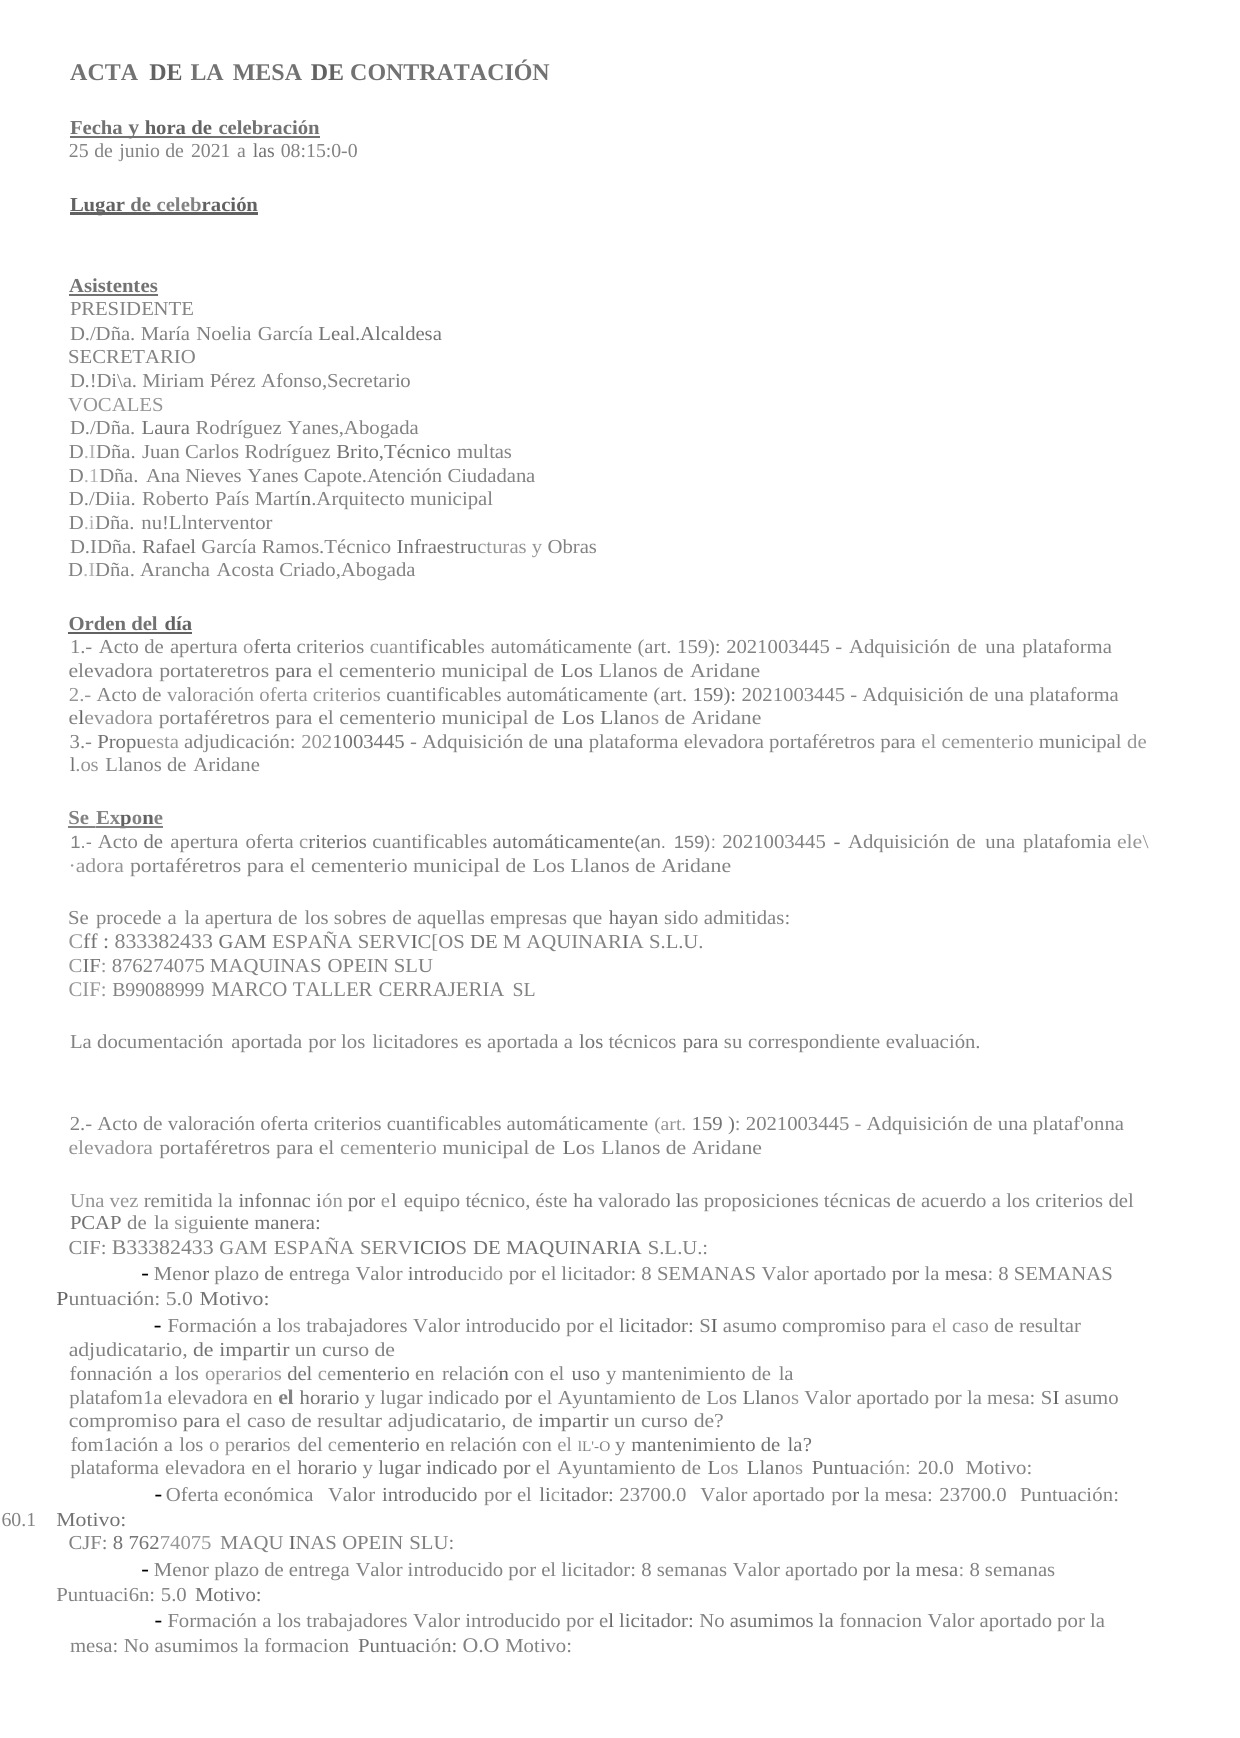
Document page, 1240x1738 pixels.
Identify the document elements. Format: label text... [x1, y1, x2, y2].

subtitle Se Expone [68, 806, 1177, 829]
text PRESIDENTE [70, 297, 1177, 320]
text D./Dña. Laura Rodríguez Yanes,Abogada [70, 416, 1177, 439]
list Formación a los trabajadores Valor introducido por el licitador: No asumimos la fonnacion Valor aportado por la mesa: No asumimos la formacion Puntuación: O.O Motivo: [70, 1607, 1148, 1657]
subtitle Orden del día [68, 612, 1177, 635]
text fonnación a los operarios del cementerio en relación con el uso y mantenimiento de la [69, 1362, 1177, 1384]
text 2.- Acto de valoración oferta criterios cuantificables automáticamente (art. 159): 2021003445 - Adquisición de una plataforma elevadora portaféretros para el cementerio municipal de Los Llanos de Aridane [68, 683, 1177, 729]
list Oferta económica Valor introducido por el licitador: 23700.0 Valor aportado por la mesa: 23700.0 Puntuación: [154, 1481, 1177, 1507]
list Motivo: [1, 1508, 1177, 1531]
list Formación a los trabajadores Valor introducido por el licitador: SI asumo compromiso para el caso de resultar adjudicatario, de impartir un curso de [68, 1311, 1109, 1361]
text 3.- Propuesta adjudicación: 2021003445 - Adquisición de una plataforma elevadora portaféretros para el cementerio municipal de l.os Llanos de Aridane [69, 729, 1176, 776]
text plataforma elevadora en el horario y lugar indicado por el Ayuntamiento de Los Llanos Puntuación: 20.0 Motivo: [70, 1456, 1177, 1479]
text Cff : 833382433 GAM ESPAÑA SERVIC[OS DE M AQUINARIA S.L.U. CIF: 876274075 MAQUINAS OPEIN SLU [68, 929, 741, 977]
text platafom1a elevadora en el horario y lugar indicado por el Ayuntamiento de Los Llanos Valor aportado por la mesa: SI asumo compromiso para el caso de resultar adjudicatario, de impartir un curso de? [68, 1385, 1177, 1432]
text Una vez remitida la infonnac ión por el equipo técnico, éste ha valorado las proposiciones técnicas de acuerdo a los criterios del PCAP de la siguiente manera: [70, 1188, 1177, 1234]
text D.IDña. Juan Carlos Rodríguez Brito,Técnico multas D.1Dña. Ana Nieves Yanes Capote.Atención Ciudadana D./Diia. Roberto País Martín.Arquitecto municipal D.iDña. nu!Llnterventor [69, 440, 556, 533]
list Menor plazo de entrega Valor introducido por el licitador: 8 semanas Valor aportado por la mesa: 8 semanas Puntuaci6n: 5.0 Motivo: [56, 1555, 1108, 1606]
text 1.- Acto de apertura oferta criterios cuantificables automáticamente(an. 159): 2021003445 - Adquisición de una platafomia ele\·adora portaféretros para el cementerio municipal de Los Llanos de Aridane [68, 830, 1177, 877]
text D.!Di\a. Miriam Pérez Afonso,Secretario VOCALES [68, 369, 505, 415]
text Asistentes [69, 274, 1177, 297]
text fom1ación a los o perarios del cementerio en relación con el lL'-O y mantenimiento de la? [70, 1433, 1177, 1456]
text 2.- Acto de valoración oferta criterios cuantificables automáticamente (art. 159 ): 2021003445 - Adquisición de una plataf'onna elevadora portaféretros para el cementerio municipal de Los Llanos de Aridane [68, 1112, 1177, 1159]
text La documentación aportada por los licitadores es aportada a los técnicos para su correspondiente evaluación. [70, 1030, 1177, 1052]
subtitle Fecha y hora de celebración [70, 115, 1177, 139]
text D./Dña. María Noelia García Leal.Alcaldesa SECRETARIO [68, 322, 505, 368]
text ACTA DE LA MESA DE CONTRATACIÓN [70, 58, 1177, 86]
text CJF: 8 76274075 MAQU INAS OPEIN SLU: [68, 1531, 1177, 1554]
text Se procede a la apertura de los sobres de aquellas empresas que hayan sido admitidas: [68, 906, 1177, 929]
text 1.- Acto de apertura oferta criterios cuantificables automáticamente (art. 159): 2021003445 - Adquisición de una plataforma elevadora portateretros para el cementerio municipal de Los Llanos de Aridane [68, 635, 1177, 682]
subtitle Lugar de celebración [70, 192, 1177, 215]
text 25 de junio de 2021 a las 08:15:0-0 [69, 139, 1177, 162]
text D.IDña. Rafael García Ramos.Técnico Infraestructuras y Obras D.IDña. Arancha Acosta Criado,Abogada [68, 534, 663, 581]
text CIF: B99088999 MARCO TALLER CERRAJERIA SL [68, 977, 1177, 1001]
list Menor plazo de entrega Valor introducido por el licitador: 8 SEMANAS Valor aportado por la mesa: 8 SEMANAS Puntuación: 5.0 Motivo: [56, 1259, 1166, 1310]
text CIF: B33382433 GAM ESPAÑA SERVICIOS DE MAQUINARIA S.L.U.: [68, 1235, 1177, 1259]
